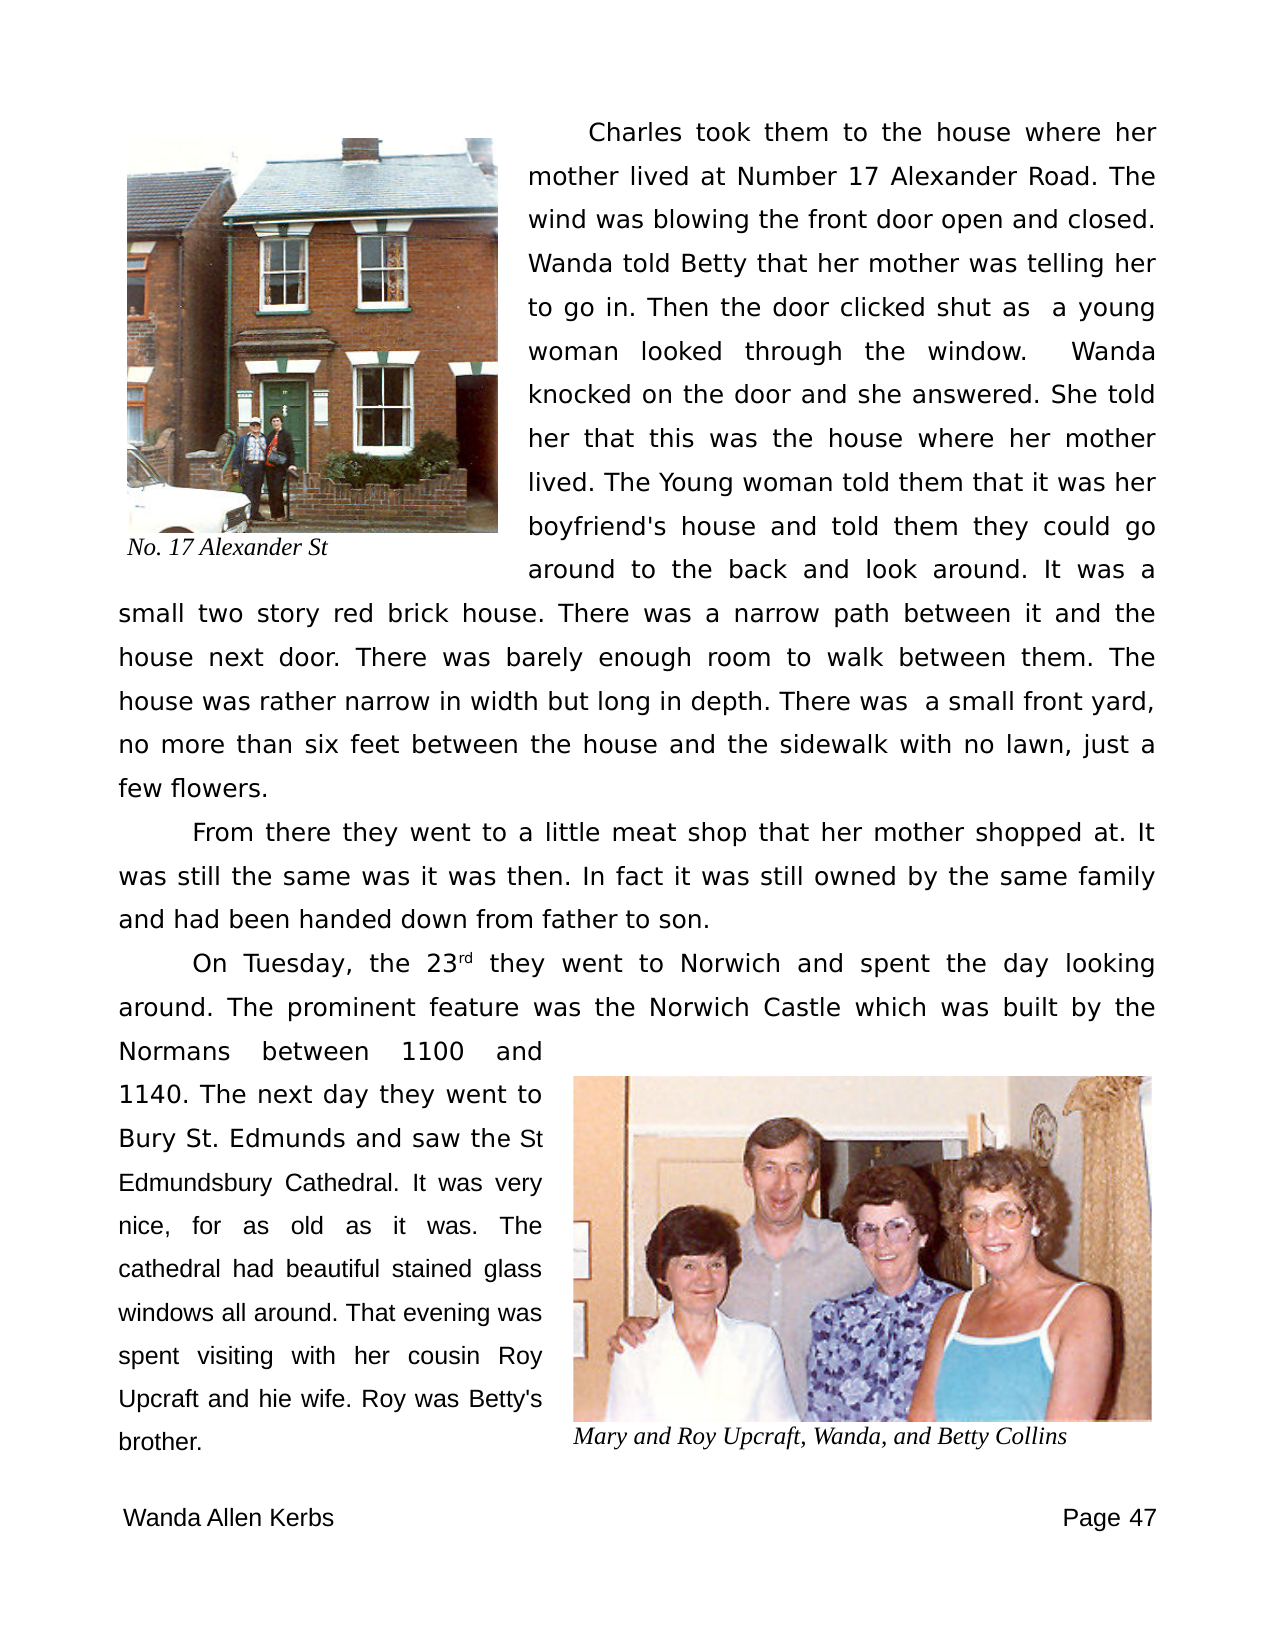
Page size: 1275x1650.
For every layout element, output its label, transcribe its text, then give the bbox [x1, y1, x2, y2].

text Mary and Roy Upcraft, Wanda, and Betty Collins [573, 1422, 1151, 1450]
picture [573, 1076, 1152, 1422]
picture [127, 138, 498, 533]
text From there they went to a little meat shop that her mother shopped at. It was still the same was it was then. In fact it was still owned by the same family and had been handed down from father to son. [118, 818, 1157, 935]
text Charles took them to the house where her mother lived at Number 17 Alexander Road. The wind was blowing the front door open and closed. Wanda told Betty that her mother was telling her to go in. Then the door clicked shut as a young woman looked through the window. Wanda knocked on the door and she answered. She told her that this was the house where her mother lived. The Young woman told them that it was her boyfriend's house and told them they could go around to the back and look around. It was a small two story red brick house. There was a narrow path between it and the house next door. There was barely enough room to walk between them. The house was rather narrow in width but long in depth. There was a small front yard, no more than six feet between the house and the sidewalk with no lawn, just a few flowers. [118, 118, 1157, 803]
text No. 17 Alexander St [127, 533, 498, 561]
text On Tuesday, the 23rd they went to Norwich and spent the day looking around. The prominent feature was the Norwich Castle which was built by the Normans between 1100 and 1140. The next day they went to Bury St. Edmunds and saw the St Edmundsbury Cathedral. It was very nice, for as old as it was. The cathedral had beautiful stained glass windows all around. That evening was spent visiting with her cousin Roy Upcraft and hie wife. Roy was Betty's brother. [118, 949, 1157, 1456]
